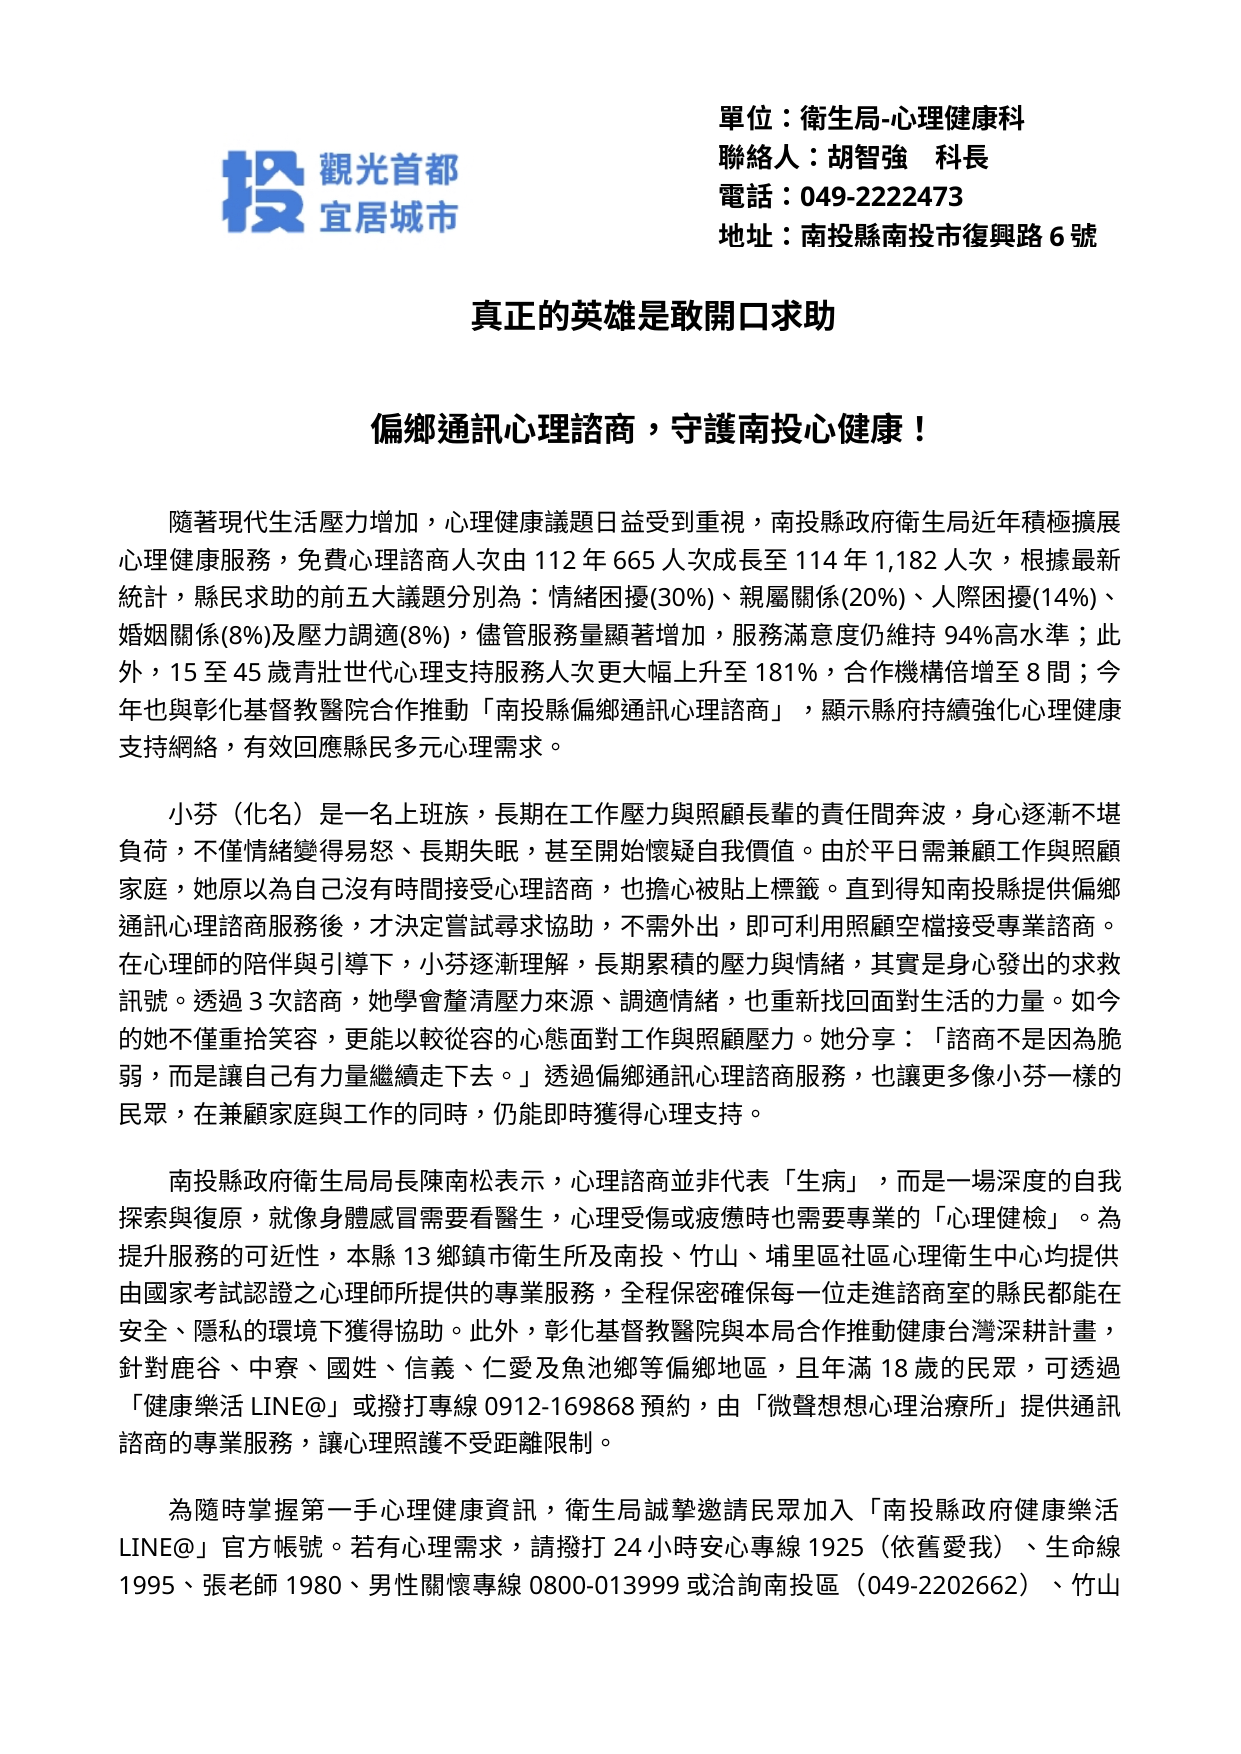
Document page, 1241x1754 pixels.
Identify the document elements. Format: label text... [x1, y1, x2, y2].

title 偏鄉通訊心理諮商，守護南投心健康！ [118, 389, 1122, 464]
text 聯絡人：胡智強 科長 電話：049-2222473 [719, 136, 1121, 215]
text 隨著現代生活壓力增加，心理健康議題日益受到重視，南投縣政府衛生局近年積極擴展心理健康服務，免費心理諮商人次由112年665人次成長至114年1,182人次，根據最新統計，縣民求助的前五大議題分別為：情緒困擾(30%)、親屬關係(20%)、人際困擾(14%)、婚姻關係(8%)及壓力調適(8%)，儘管服務量顯著增加，服務滿意度仍維持94%高水準；此外，15至45歲青壯世代心理支持服務人次更大幅上升至181%，合作機構倍增至8間；今年也與彰化基督教醫院合作推動「南投縣偏鄉通訊心理諮商」，顯示縣府持續強化心理健康支持網絡，有效回應縣民多元心理需求。 [118, 502, 1122, 764]
text 小芬（化名）是一名上班族，長期在工作壓力與照顧長輩的責任間奔波，身心逐漸不堪負荷，不僅情緒變得易怒、長期失眠，甚至開始懷疑自我價值。由於平日需兼顧工作與照顧家庭，她原以為自己沒有時間接受心理諮商，也擔心被貼上標籤。直到得知南投縣提供偏鄉通訊心理諮商服務後，才決定嘗試尋求協助，不需外出，即可利用照顧空檔接受專業諮商。在心理師的陪伴與引導下，小芬逐漸理解，長期累積的壓力與情緒，其實是身心發出的求救訊號。透過3次諮商，她學會釐清壓力來源、調適情緒，也重新找回面對生活的力量。如今的她不僅重拾笑容，更能以較從容的心態面對工作與照顧壓力。她分享：「諮商不是因為脆弱，而是讓自己有力量繼續走下去。」透過偏鄉通訊心理諮商服務，也讓更多像小芬一樣的民眾，在兼顧家庭與工作的同時，仍能即時獲得心理支持。 [118, 794, 1122, 1131]
title 真正的英雄是敢開口求助 [118, 277, 1122, 352]
text 為隨時掌握第一手心理健康資訊，衛生局誠摯邀請民眾加入「南投縣政府健康樂活LINE@」官方帳號。若有心理需求，請撥打24小時安心專線1925（依舊愛我）、生命線1995、張老師1980、男性關懷專線0800-013999或洽詢南投區（049-2202662）、竹山 [118, 1489, 1122, 1602]
text 地址：南投縣南投市復興路6號 [719, 215, 1121, 246]
text 單位：衛生局-心理健康科 [719, 97, 1121, 136]
text 南投縣政府衛生局局長陳南松表示，心理諮商並非代表「生病」，而是一場深度的自我探索與復原，就像身體感冒需要看醫生，心理受傷或疲憊時也需要專業的「心理健檢」。為提升服務的可近性，本縣13鄉鎮市衛生所及南投、竹山、埔里區社區心理衛生中心均提供由國家考試認證之心理師所提供的專業服務，全程保密確保每一位走進諮商室的縣民都能在安全、隱私的環境下獲得協助。此外，彰化基督教醫院與本局合作推動健康台灣深耕計畫，針對鹿谷、中寮、國姓、信義、仁愛及魚池鄉等偏鄉地區，且年滿18歲的民眾，可透過「健康樂活LINE@」或撥打專線0912-169868預約，由「微聲想想心理治療所」提供通訊諮商的專業服務，讓心理照護不受距離限制。 [118, 1160, 1122, 1460]
picture [184, 127, 554, 261]
